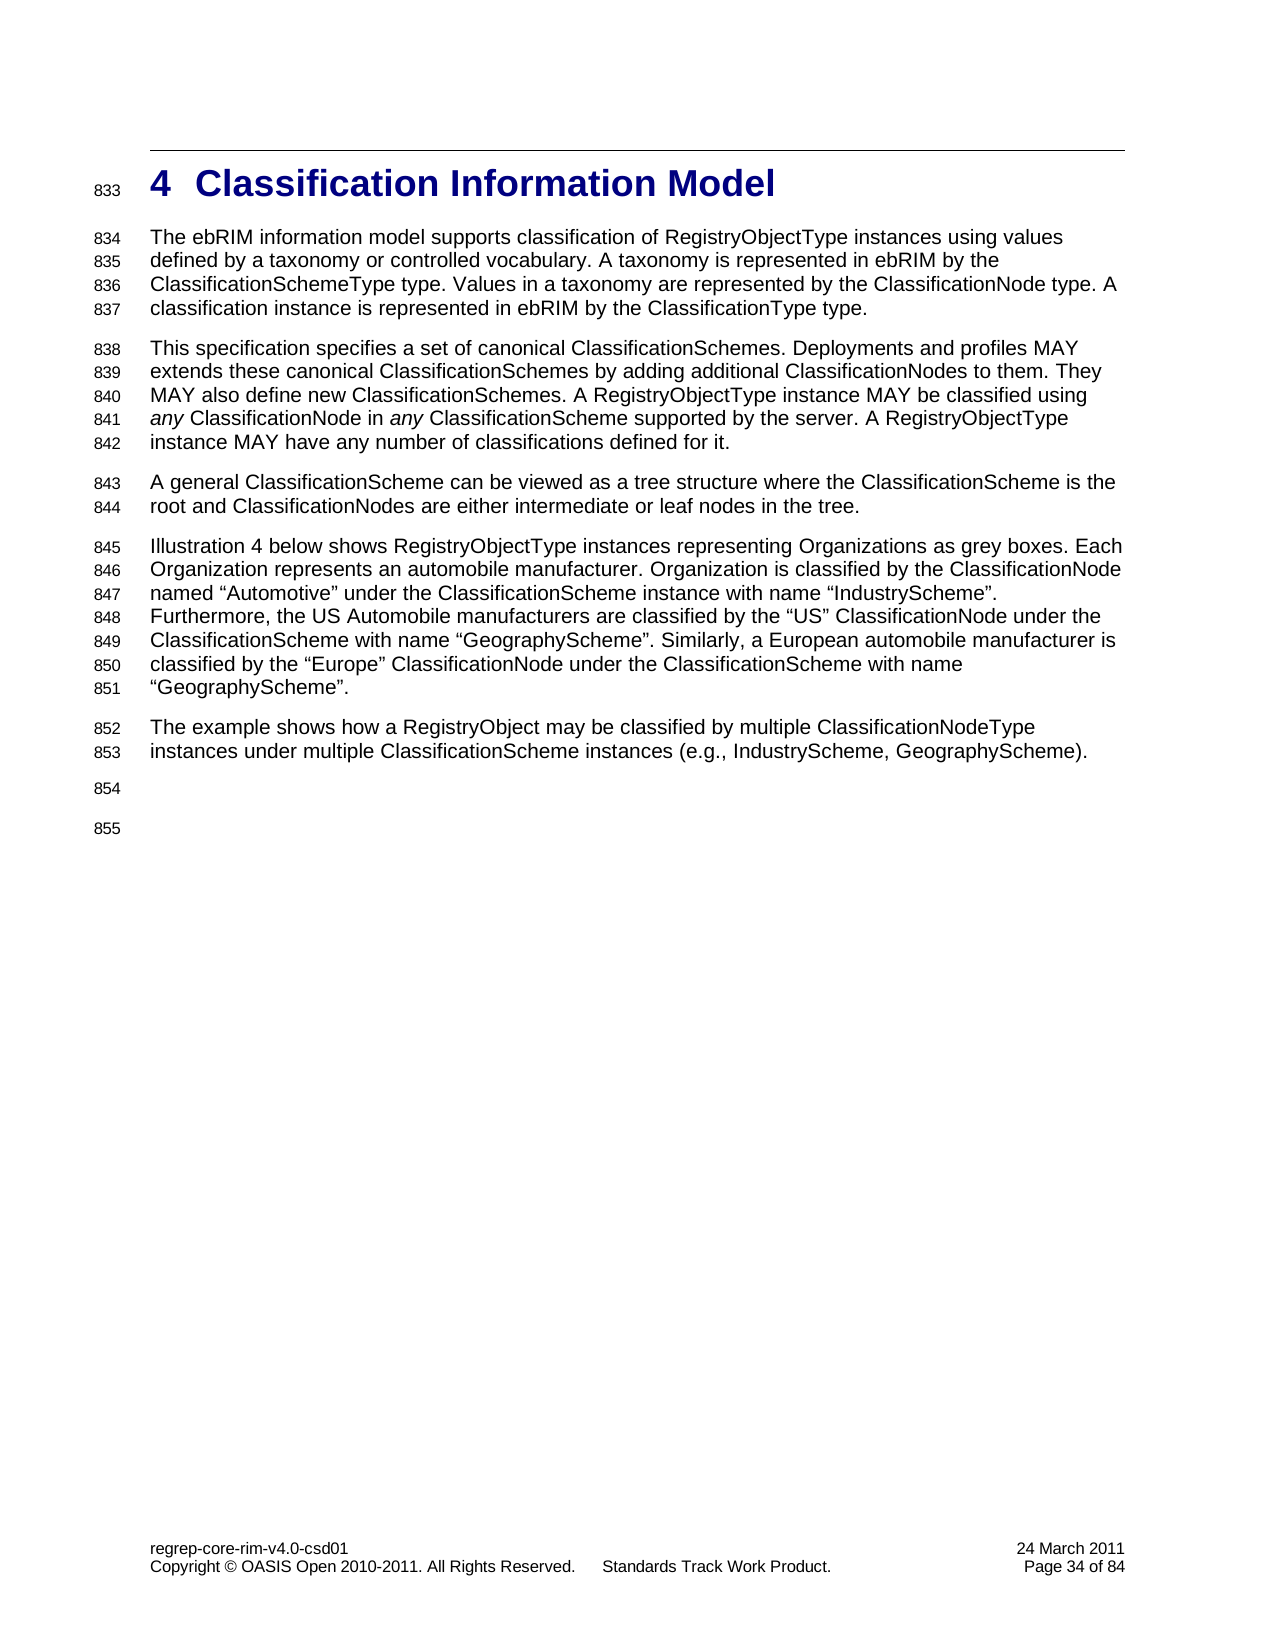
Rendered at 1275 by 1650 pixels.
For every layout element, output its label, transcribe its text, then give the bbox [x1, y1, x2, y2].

text A general ClassificationScheme can be viewed as a tree structure where the ClassificationScheme is the root and ClassificationNodes are either intermediate or leaf nodes in the tree. [150, 471, 1125, 518]
text The example shows how a RegistryObject may be classified by multiple ClassificationNodeType instances under multiple ClassificationScheme instances (e.g., IndustryScheme, GeographyScheme). [150, 716, 1125, 763]
text This specification specifies a set of canonical ClassificationSchemes. Deployments and profiles MAY extends these canonical ClassificationSchemes by adding additional ClassificationNodes to them. They MAY also define new ClassificationSchemes. A RegistryObjectType instance MAY be classified using any ClassificationNode in any ClassificationScheme supported by the server. A RegistryObjectType instance MAY have any number of classifications defined for it. [150, 336, 1125, 454]
subtitle Classification Information Model [150, 151, 1125, 204]
text The ebRIM information model supports classification of RegistryObjectType instances using values defined by a taxonomy or controlled vocabulary. A taxonomy is represented in ebRIM by the ClassificationSchemeType type. Values in a taxonomy are represented by the ClassificationNode type. A classification instance is represented in ebRIM by the ClassificationType type. [150, 225, 1125, 319]
text Illustration 4 below shows RegistryObjectType instances representing Organizations as grey boxes. Each Organization represents an automobile manufacturer. Organization is classified by the ClassificationNode named “Automotive” under the ClassificationScheme instance with name “IndustryScheme”. Furthermore, the US Automobile manufacturers are classified by the “US” ClassificationNode under the ClassificationScheme with name “GeographyScheme”. Similarly, a European automobile manufacturer is classified by the “Europe” ClassificationNode under the ClassificationScheme with name “GeographyScheme”. [150, 534, 1125, 699]
